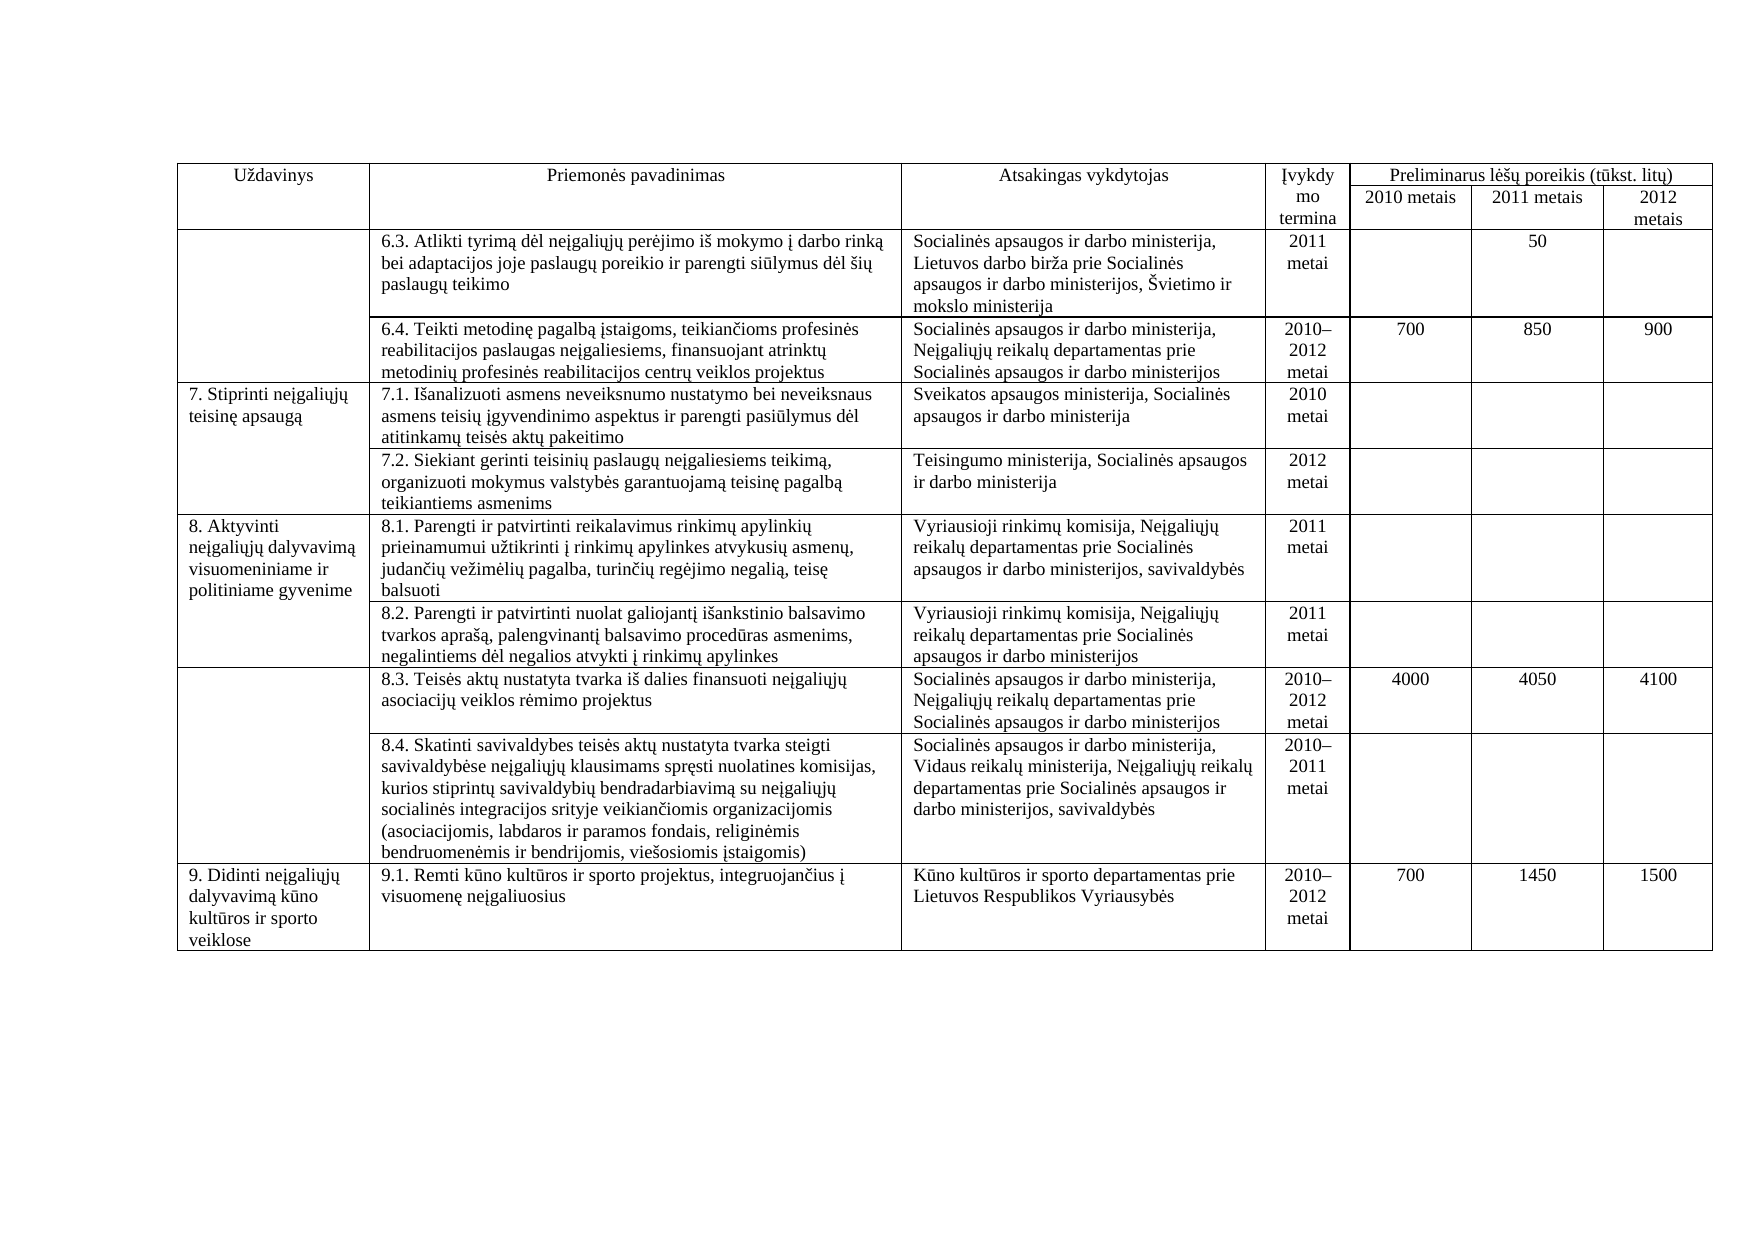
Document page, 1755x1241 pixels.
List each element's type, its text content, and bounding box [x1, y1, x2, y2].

table_cell Vyriausioji rinkimų komisija, Neįgaliųjų reikalų departamentas prie Socialinės apsaugos ir darbo ministerijos, savivaldybės [902, 515, 1265, 601]
table_cell 2011 metai [1266, 602, 1349, 667]
table_cell [1472, 449, 1603, 514]
table_cell [178, 448, 369, 514]
table_header Uždavinys [178, 164, 369, 229]
table_cell [1472, 734, 1603, 863]
table_cell 700 [1351, 318, 1471, 382]
table_cell 8.2. Parengti ir patvirtinti nuolat galiojantį išankstinio balsavimo tvarkos aprašą, palengvinantį balsavimo procedūras asmenims, negalintiems dėl negalios atvykti į rinkimų apylinkes [370, 602, 901, 667]
table_cell [178, 230, 369, 316]
table_cell Sveikatos apsaugos ministerija, Socialinės apsaugos ir darbo ministerija [902, 383, 1265, 448]
table_cell 2010–2012 metai [1266, 668, 1349, 732]
table_cell [178, 601, 369, 667]
table_cell [1351, 230, 1471, 316]
table_cell 2012 metais [1604, 186, 1712, 229]
table_cell 6.4. Teikti metodinę pagalbą įstaigoms, teikiančioms profesinės reabilitacijos paslaugas neįgaliesiems, finansuojant atrinktų metodinių profesinės reabilitacijos centrų veiklos projektus [370, 318, 901, 382]
table_cell 1450 [1472, 864, 1603, 950]
table_cell 7.1. Išanalizuoti asmens neveiksnumo nustatymo bei neveiksnaus asmens teisių įgyvendinimo aspektus ir parengti pasiūlymus dėl atitinkamų teisės aktų pakeitimo [370, 383, 901, 448]
table_cell 2010–2012 metai [1266, 864, 1349, 950]
table_cell 850 [1472, 318, 1603, 382]
table_cell [1604, 602, 1712, 667]
table_cell 50 [1472, 230, 1603, 316]
table_cell [1604, 515, 1712, 601]
table_cell [1351, 734, 1471, 863]
table_cell [1351, 449, 1471, 514]
table_cell 2010–2012 metai [1266, 318, 1349, 382]
table_cell 8.4. Skatinti savivaldybes teisės aktų nustatyta tvarka steigti savivaldybėse neįgaliųjų klausimams spręsti nuolatines komisijas, kurios stiprintų savivaldybių bendradarbiavimą su neįgaliųjų socialinės integracijos srityje veikiančiomis organizacijomis (asociacijomis, labdaros ir paramos fondais, religinėmis bendruomenėmis ir bendrijomis, viešosiomis įstaigomis) [370, 734, 901, 863]
table_cell 2010 metai [1266, 383, 1349, 448]
table_cell [1604, 383, 1712, 448]
table_cell 900 [1604, 318, 1712, 382]
table_cell 2010 metais [1351, 186, 1471, 229]
table_header Priemonės pavadinimas [370, 164, 901, 229]
table_cell 700 [1351, 864, 1471, 950]
table_cell 1500 [1604, 864, 1712, 950]
table_cell 9.1. Remti kūno kultūros ir sporto projektus, integruojančius į visuomenę neįgaliuosius [370, 864, 901, 950]
table_cell 7.2. Siekiant gerinti teisinių paslaugų neįgaliesiems teikimą, organizuoti mokymus valstybės garantuojamą teisinę pagalbą teikiantiems asmenims [370, 449, 901, 514]
table_cell Vyriausioji rinkimų komisija, Neįgaliųjų reikalų departamentas prie Socialinės apsaugos ir darbo ministerijos [902, 602, 1265, 667]
table_cell [1351, 383, 1471, 448]
table_cell Socialinės apsaugos ir darbo ministerija, Neįgaliųjų reikalų departamentas prie Socialinės apsaugos ir darbo ministerijos [902, 318, 1265, 382]
table_cell 4100 [1604, 668, 1712, 732]
table_cell Socialinės apsaugos ir darbo ministerija, Neįgaliųjų reikalų departamentas prie Socialinės apsaugos ir darbo ministerijos [902, 668, 1265, 732]
table_cell 4000 [1351, 668, 1471, 732]
table_cell 8. Aktyvinti neįgaliųjų dalyvavimą visuomeniniame ir politiniame gyvenime [178, 515, 369, 601]
table_cell [1604, 734, 1712, 863]
table_cell [1604, 449, 1712, 514]
table_cell 8.1. Parengti ir patvirtinti reikalavimus rinkimų apylinkių prieinamumui užtikrinti į rinkimų apylinkes atvykusių asmenų, judančių vežimėlių pagalba, turinčių regėjimo negalią, teisę balsuoti [370, 515, 901, 601]
table_header Preliminarus lėšų poreikis (tūkst. litų) [1351, 164, 1712, 185]
table_cell Socialinės apsaugos ir darbo ministerija, Vidaus reikalų ministerija, Neįgaliųjų reikalų departamentas prie Socialinės apsaugos ir darbo ministerijos, savivaldybės [902, 734, 1265, 863]
table_cell 2010–2011 metai [1266, 734, 1349, 863]
table_cell Kūno kultūros ir sporto departamentas prie Lietuvos Respublikos Vyriausybės [902, 864, 1265, 950]
table_cell 2011 metai [1266, 515, 1349, 601]
table_cell [178, 316, 369, 382]
table_header Įvykdymo terminas [1266, 164, 1349, 229]
table_cell [178, 668, 369, 732]
table_cell [178, 733, 369, 863]
table_cell Teisingumo ministerija, Socialinės apsaugos ir darbo ministerija [902, 449, 1265, 514]
table_cell Socialinės apsaugos ir darbo ministerija, Lietuvos darbo birža prie Socialinės apsaugos ir darbo ministerijos, Švietimo ir mokslo ministerija [902, 230, 1265, 316]
table_cell 7. Stiprinti neįgaliųjų teisinę apsaugą [178, 383, 369, 448]
table_cell [1472, 383, 1603, 448]
table_cell 2011 metai [1266, 230, 1349, 316]
table_cell [1472, 515, 1603, 601]
table_cell 2011 metais [1472, 186, 1603, 229]
table_cell [1604, 230, 1712, 316]
table_cell 2012 metai [1266, 449, 1349, 514]
table_cell [1472, 602, 1603, 667]
table_cell [1351, 515, 1471, 601]
table_cell 9. Didinti neįgaliųjų dalyvavimą kūno kultūros ir sporto veiklose [178, 864, 369, 950]
table_header Atsakingas vykdytojas [902, 164, 1265, 229]
table_cell [1351, 602, 1471, 667]
table_cell 4050 [1472, 668, 1603, 732]
table_cell 8.3. Teisės aktų nustatyta tvarka iš dalies finansuoti neįgaliųjų asociacijų veiklos rėmimo projektus [370, 668, 901, 732]
table_cell 6.3. Atlikti tyrimą dėl neįgaliųjų perėjimo iš mokymo į darbo rinką bei adaptacijos joje paslaugų poreikio ir parengti siūlymus dėl šių paslaugų teikimo [370, 230, 901, 316]
